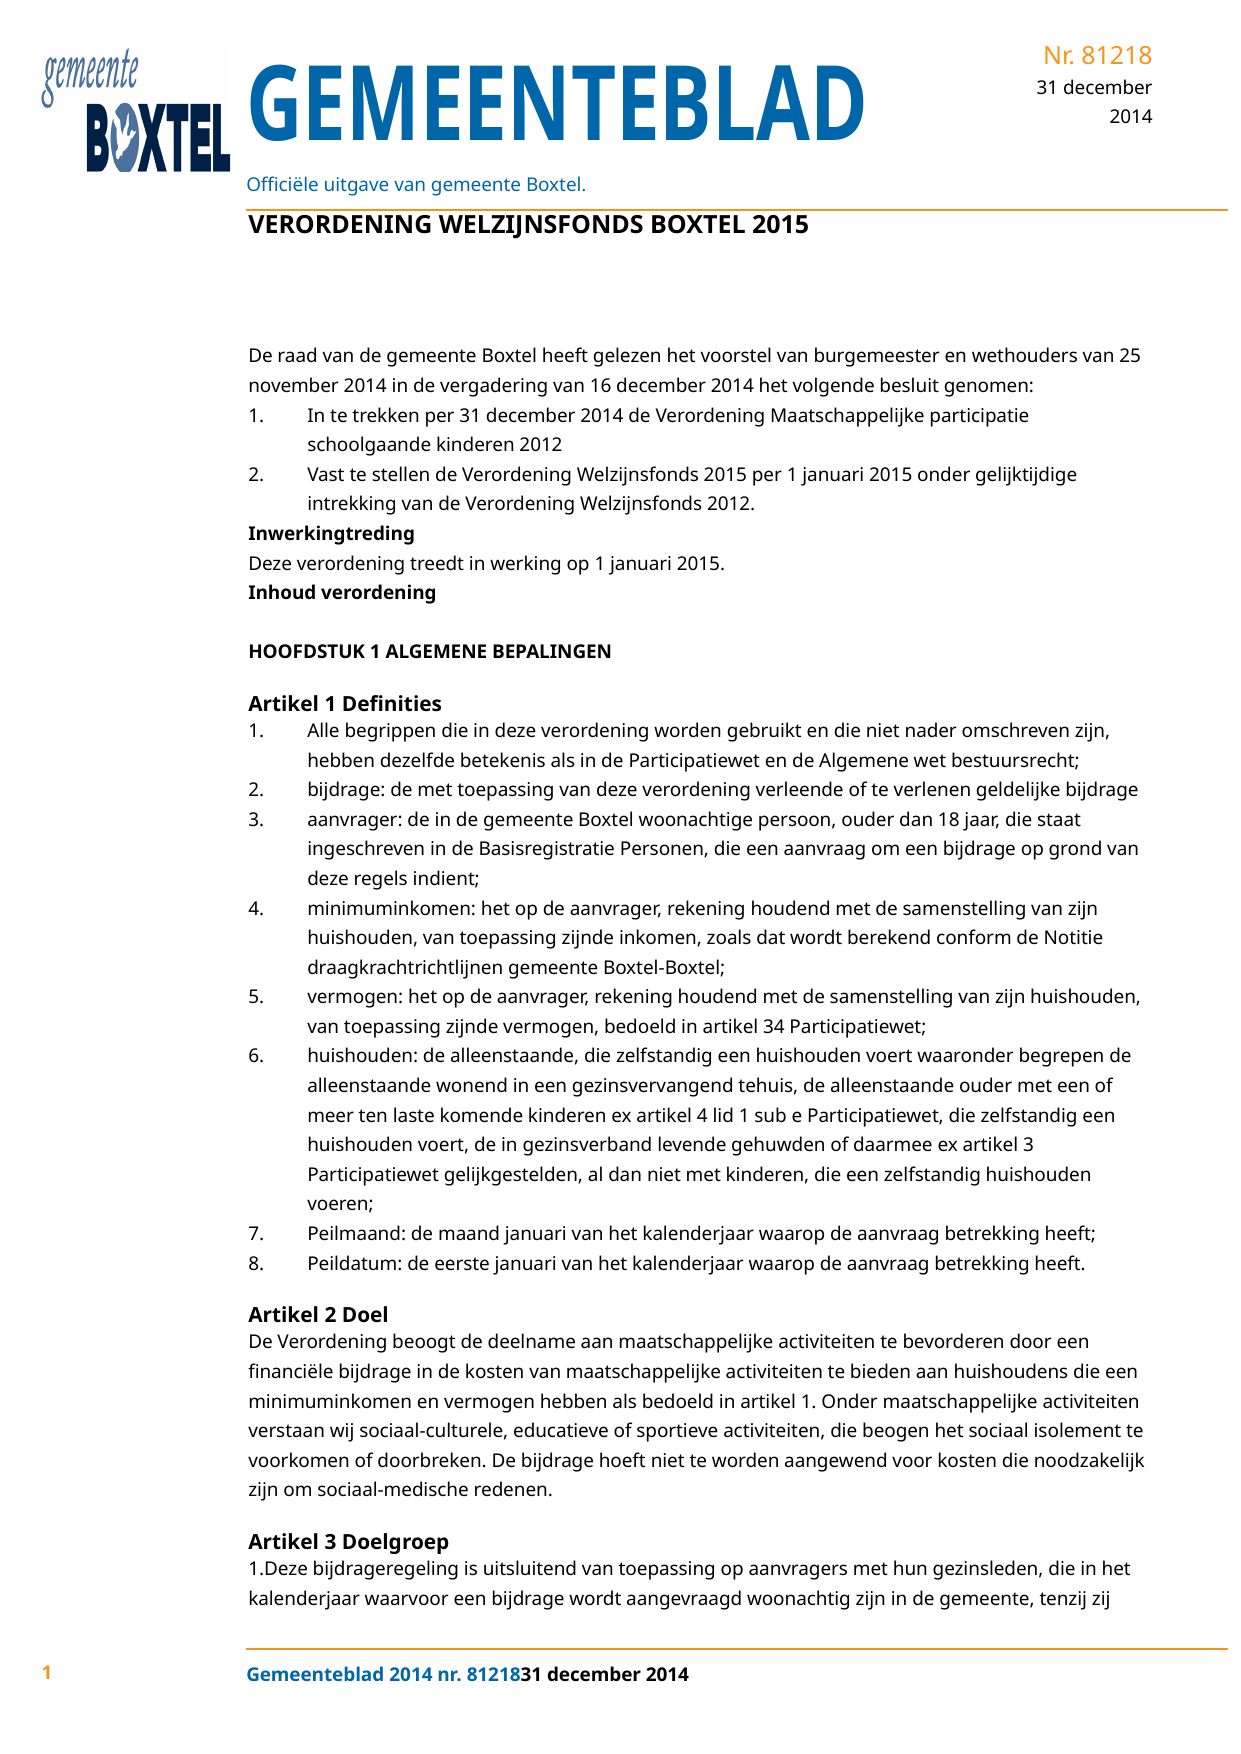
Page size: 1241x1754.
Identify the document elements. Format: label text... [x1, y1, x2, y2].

text Inwerkingtreding [248, 520, 1152, 546]
list aanvrager: de in de gemeente Boxtel woonachtige persoon, ouder dan 18 jaar, die staat ingeschreven in de Basisregistratie Personen, die een aanvraag om een bijdrage op grond van deze regels indient; [248, 806, 1152, 891]
text Artikel 2 Doel [248, 1300, 1152, 1329]
list Alle begrippen die in deze verordening worden gebruikt en die niet nader omschreven zijn, hebben dezelfde betekenis als in de Participatiewet en de Algemene wet bestuursrecht; [248, 717, 1152, 773]
text VERORDENING WELZIJNSFONDS BOXTEL 2015 [248, 211, 1152, 241]
text Artikel 3 Doelgroep [248, 1527, 1152, 1555]
text De Verordening beoogt de deelname aan maatschappelijke activiteiten te bevorderen door een financiële bijdrage in de kosten van maatschappelijke activiteiten te bieden aan huishoudens die een minimuminkomen en vermogen hebben als bedoeld in artikel 1. Onder maatschappelijke activiteiten verstaan wij sociaal-culturele, educatieve of sportieve activiteiten, die beogen het sociaal isolement te voorkomen of doorbreken. De bijdrage hoeft niet te worden aangewend voor kosten die noodzakelijk zijn om sociaal-medische redenen. [248, 1329, 1152, 1502]
text De raad van de gemeente Boxtel heeft gelezen het voorstel van burgemeester en wethouders van 25 november 2014 in de vergadering van 16 december 2014 het volgende besluit genomen: [248, 343, 1152, 398]
text 1.Deze bijdrageregeling is uitsluitend van toepassing op aanvragers met hun gezinsleden, die in het kalenderjaar waarvoor een bijdrage wordt aangevraagd woonachtig zijn in de gemeente, tenzij zij [248, 1555, 1152, 1611]
list Peilmaand: de maand januari van het kalenderjaar waarop de aanvraag betrekking heeft; [248, 1220, 1152, 1246]
list huishouden: de alleenstaande, die zelfstandig een huishouden voert waaronder begrepen de alleenstaande wonend in een gezinsvervangend tehuis, de alleenstaande ouder met een of meer ten laste komende kinderen ex artikel 4 lid 1 sub e Participatiewet, die zelfstandig een huishouden voert, de in gezinsverband levende gehuwden of daarmee ex artikel 3 Participatiewet gelijkgestelden, al dan niet met kinderen, die een zelfstandig huishouden voeren; [248, 1043, 1152, 1216]
picture [41, 47, 231, 172]
text HOOFDSTUK 1 ALGEMENE BEPALINGEN [248, 638, 1152, 664]
list vermogen: het op de aanvrager, rekening houdend met de samenstelling van zijn huishouden, van toepassing zijnde vermogen, bedoeld in artikel 34 Participatiewet; [248, 983, 1152, 1039]
text Inhoud verordening [248, 579, 1152, 605]
list minimuminkomen: het op de aanvrager, rekening houdend met de samenstelling van zijn huishouden, van toepassing zijnde inkomen, zoals dat wordt berekend conform de Notitie draagkrachtrichtlijnen gemeente Boxtel-Boxtel; [248, 895, 1152, 980]
text Deze verordening treedt in werking op 1 januari 2015. [248, 550, 1152, 575]
list Peildatum: de eerste januari van het kalenderjaar waarop de aanvraag betrekking heeft. [248, 1250, 1152, 1276]
list Vast te stellen de Verordening Welzijnsfonds 2015 per 1 januari 2015 onder gelijktijdige intrekking van de Verordening Welzijnsfonds 2012. [248, 461, 1152, 516]
list bijdrage: de met toepassing van deze verordening verleende of te verlenen geldelijke bijdrage [248, 776, 1152, 802]
list In te trekken per 31 december 2014 de Verordening Maatschappelijke participatie schoolgaande kinderen 2012 [248, 402, 1152, 457]
text Artikel 1 Definities [248, 689, 1152, 717]
